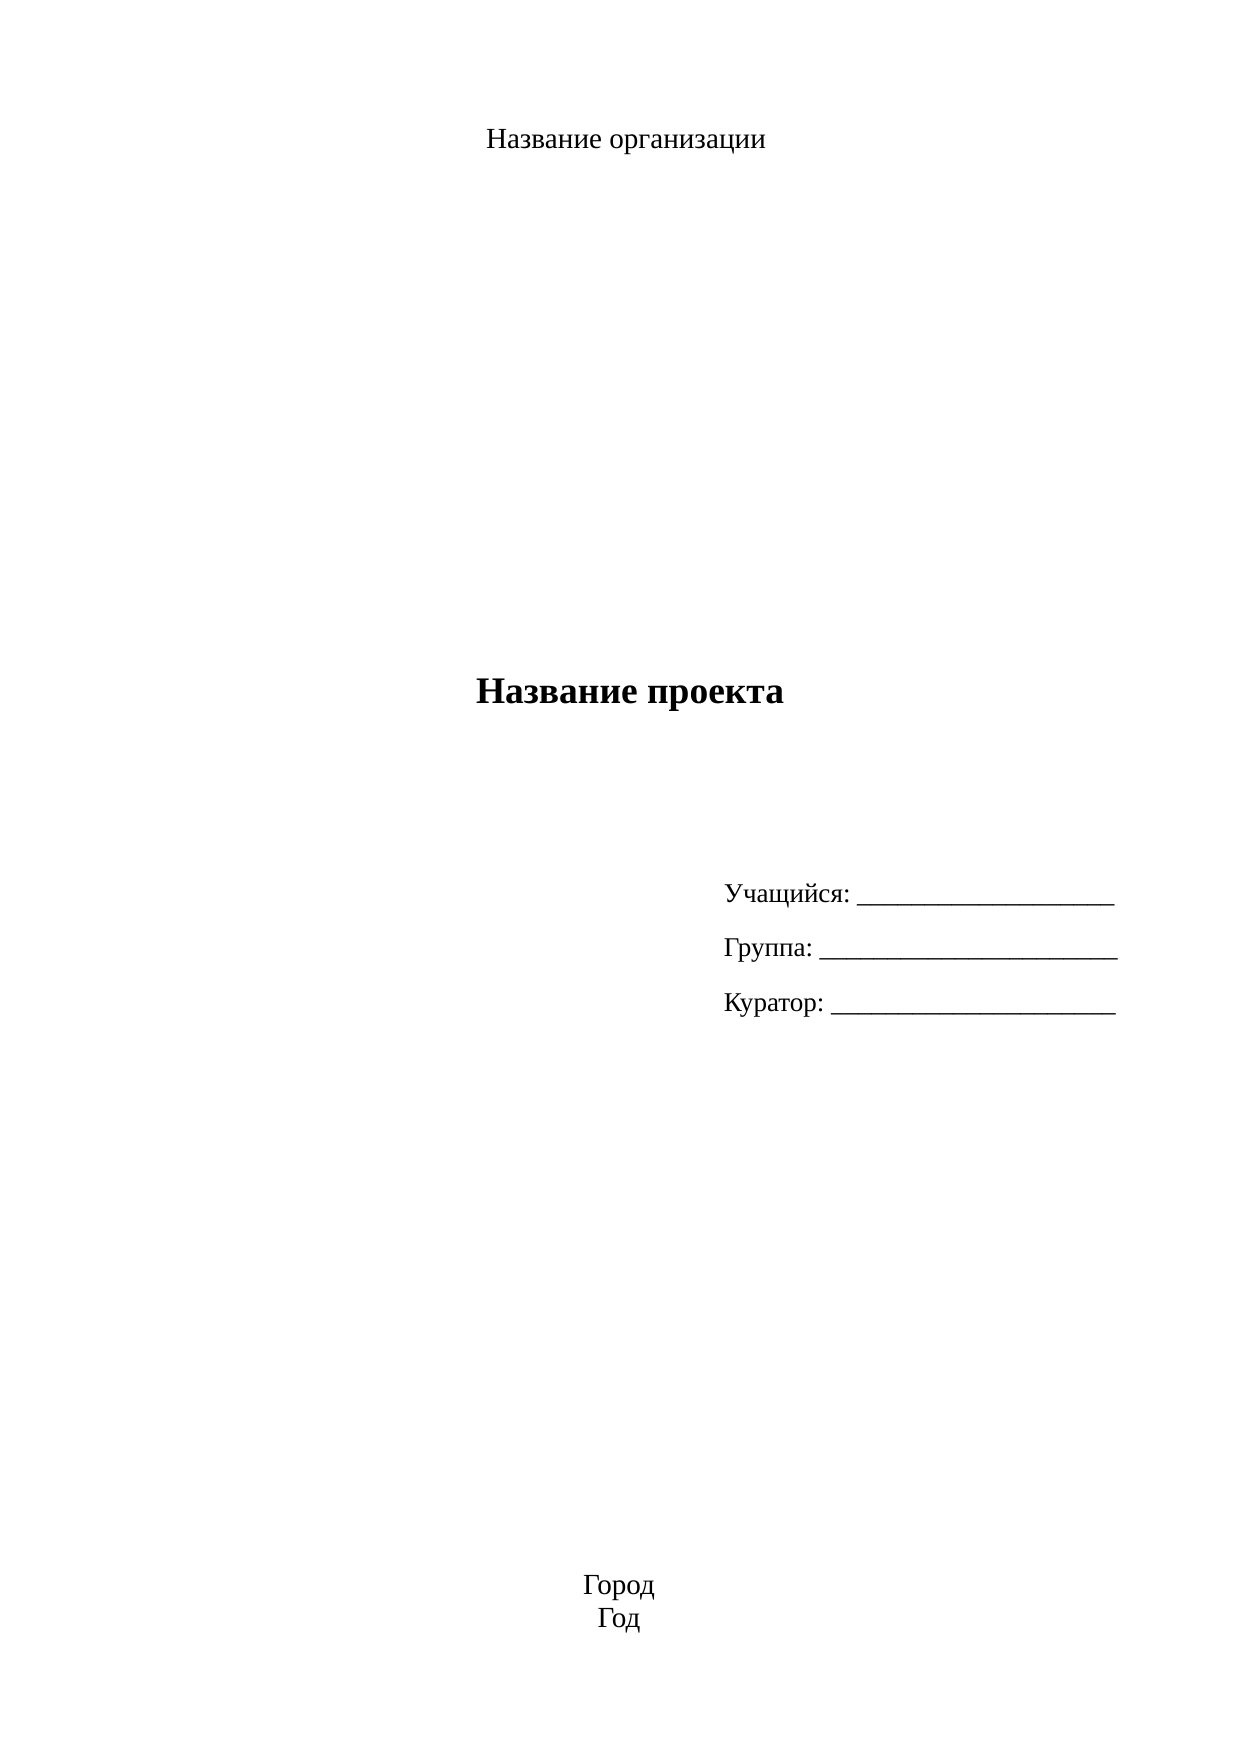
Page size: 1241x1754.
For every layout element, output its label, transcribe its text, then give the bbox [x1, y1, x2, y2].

text Группа: ______________________ [724, 931, 1123, 963]
text Название проекта [128, 668, 1132, 711]
text Год [117, 1600, 1121, 1634]
text Куратор: _____________________ [724, 986, 1123, 1017]
text Город [117, 1567, 1121, 1600]
text Учащийся: ___________________ [724, 877, 1123, 908]
text Название организации [123, 121, 1128, 154]
